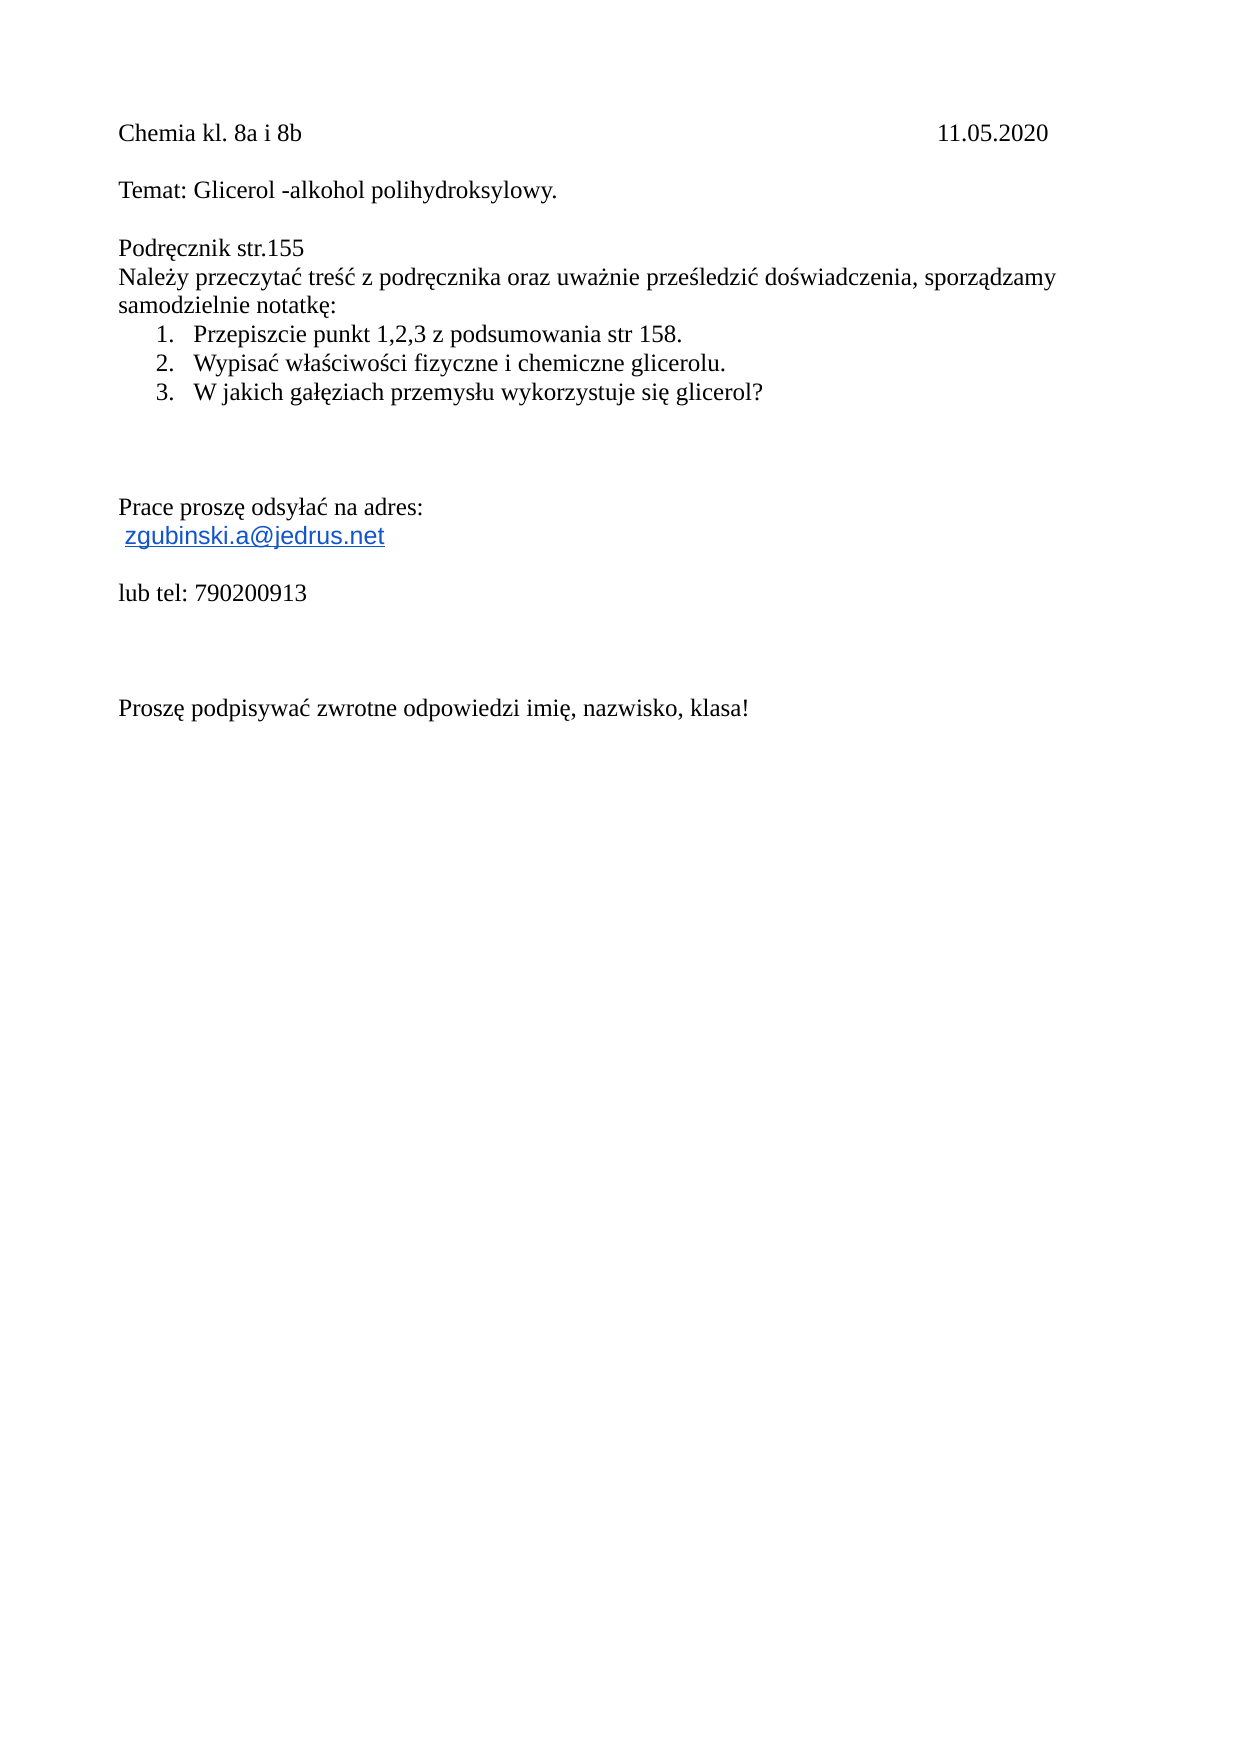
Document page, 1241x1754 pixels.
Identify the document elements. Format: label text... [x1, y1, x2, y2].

list Przepiszcie punkt 1,2,3 z podsumowania str 158. [156, 319, 1122, 348]
text lub tel: 790200913 [118, 578, 1122, 607]
text Chemia kl. 8a i 8b 11.05.2020 [118, 118, 1122, 147]
list Wypisać właściwości fizyczne i chemiczne glicerolu. [156, 348, 1122, 377]
text zgubinski.a@jedrus.net [118, 521, 1122, 549]
text Należy przeczytać treść z podręcznika oraz uważnie prześledzić doświadczenia, sporządzamy samodzielnie notatkę: [118, 262, 1122, 319]
text Temat: Glicerol -alkohol polihydroksylowy. [118, 176, 1122, 204]
text Podręcznik str.155 [118, 233, 1122, 262]
text Prace proszę odsyłać na adres: [118, 492, 1122, 521]
text Proszę podpisywać zwrotne odpowiedzi imię, nazwisko, klasa! [118, 693, 1122, 722]
list W jakich gałęziach przemysłu wykorzystuje się glicerol? [156, 377, 1122, 406]
